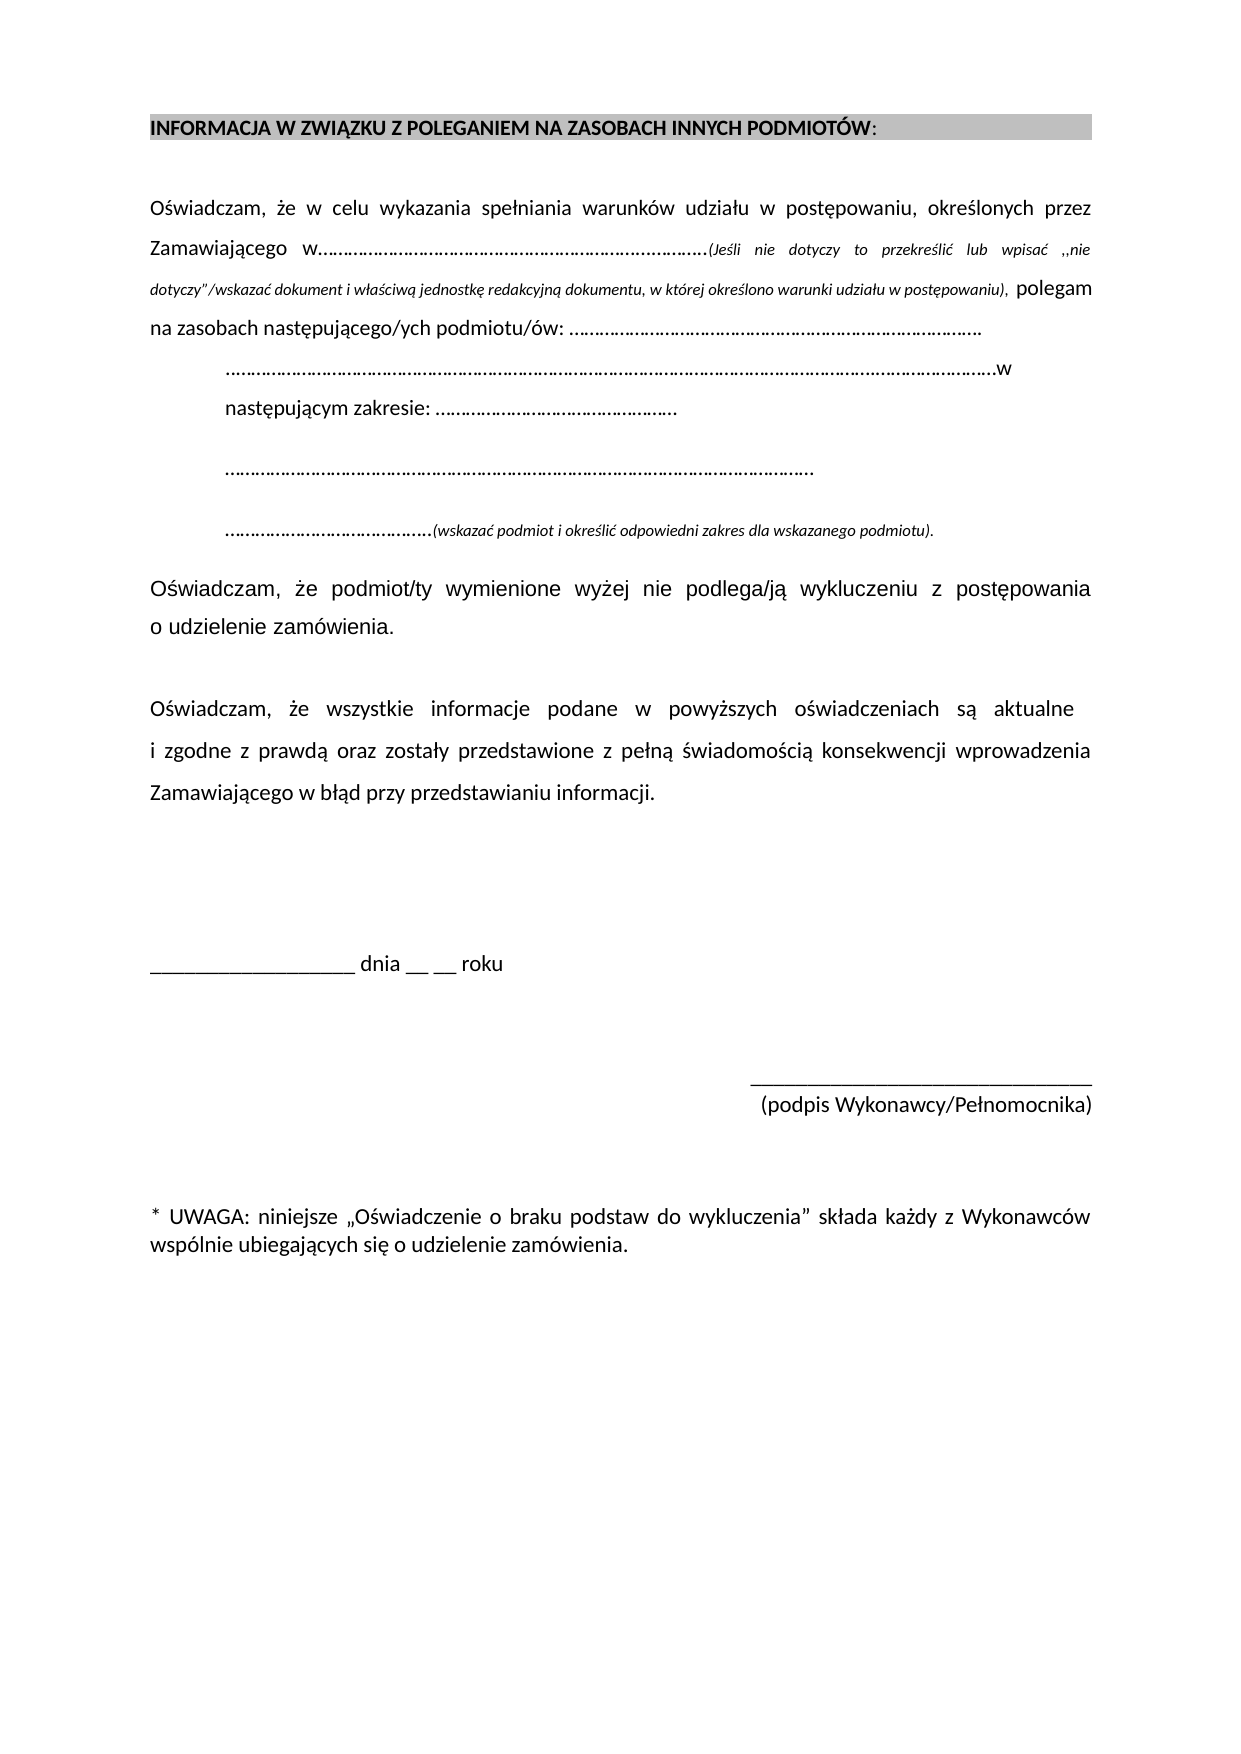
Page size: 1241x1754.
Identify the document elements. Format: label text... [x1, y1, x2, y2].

list ……………………………………………………………………………………………………… [225, 454, 1092, 481]
text Oświadczam, że w celu wykazania spełniania warunków udziału w postępowaniu, określonych przez Zamawiającego w………………………………………………………...………..(Jeśli nie dotyczy to przekreślić lub wpisać ,,nie dotyczy”/wskazać dokument i właściwą jednostkę redakcyjną dokumentu, w której określono warunki udziału w postępowaniu), polegam na zasobach następującego/ych podmiotu/ów: ………………………………………………………………………. [150, 194, 1092, 340]
text (podpis Wykonawcy/Pełnomocnika) [150, 1090, 1092, 1118]
text ______________________________ [150, 1062, 1092, 1090]
text Oświadczam, że podmiot/ty wymienione wyżej nie podlega/ją wykluczeniu z postępowania o udzielenie zamówienia. [150, 576, 1092, 639]
text INFORMACJA W ZWIĄZKU Z POLEGANIEM NA ZASOBACH INNYCH PODMIOTÓW: [150, 114, 1092, 140]
text * UWAGA: niniejsze „Oświadczenie o braku podstaw do wykluczenia” składa każdy z Wykonawców wspólnie ubiegających się o udzielenie zamówienia. [150, 1202, 1092, 1258]
list ..……………………………………………………………………………………………………………….……………………w następującym zakresie: ………………………………………… [225, 354, 1092, 420]
text Oświadczam, że wszystkie informacje podane w powyższych oświadczeniach są aktualne i zgodne z prawdą oraz zostały przedstawione z pełną świadomością konsekwencji wprowadzenia Zamawiającego w błąd przy przedstawianiu informacji. [150, 694, 1092, 806]
list …………………………………..(wskazać podmiot i określić odpowiedni zakres dla wskazanego podmiotu). [225, 515, 1092, 542]
text __________________ dnia __ __ roku [150, 949, 1092, 978]
